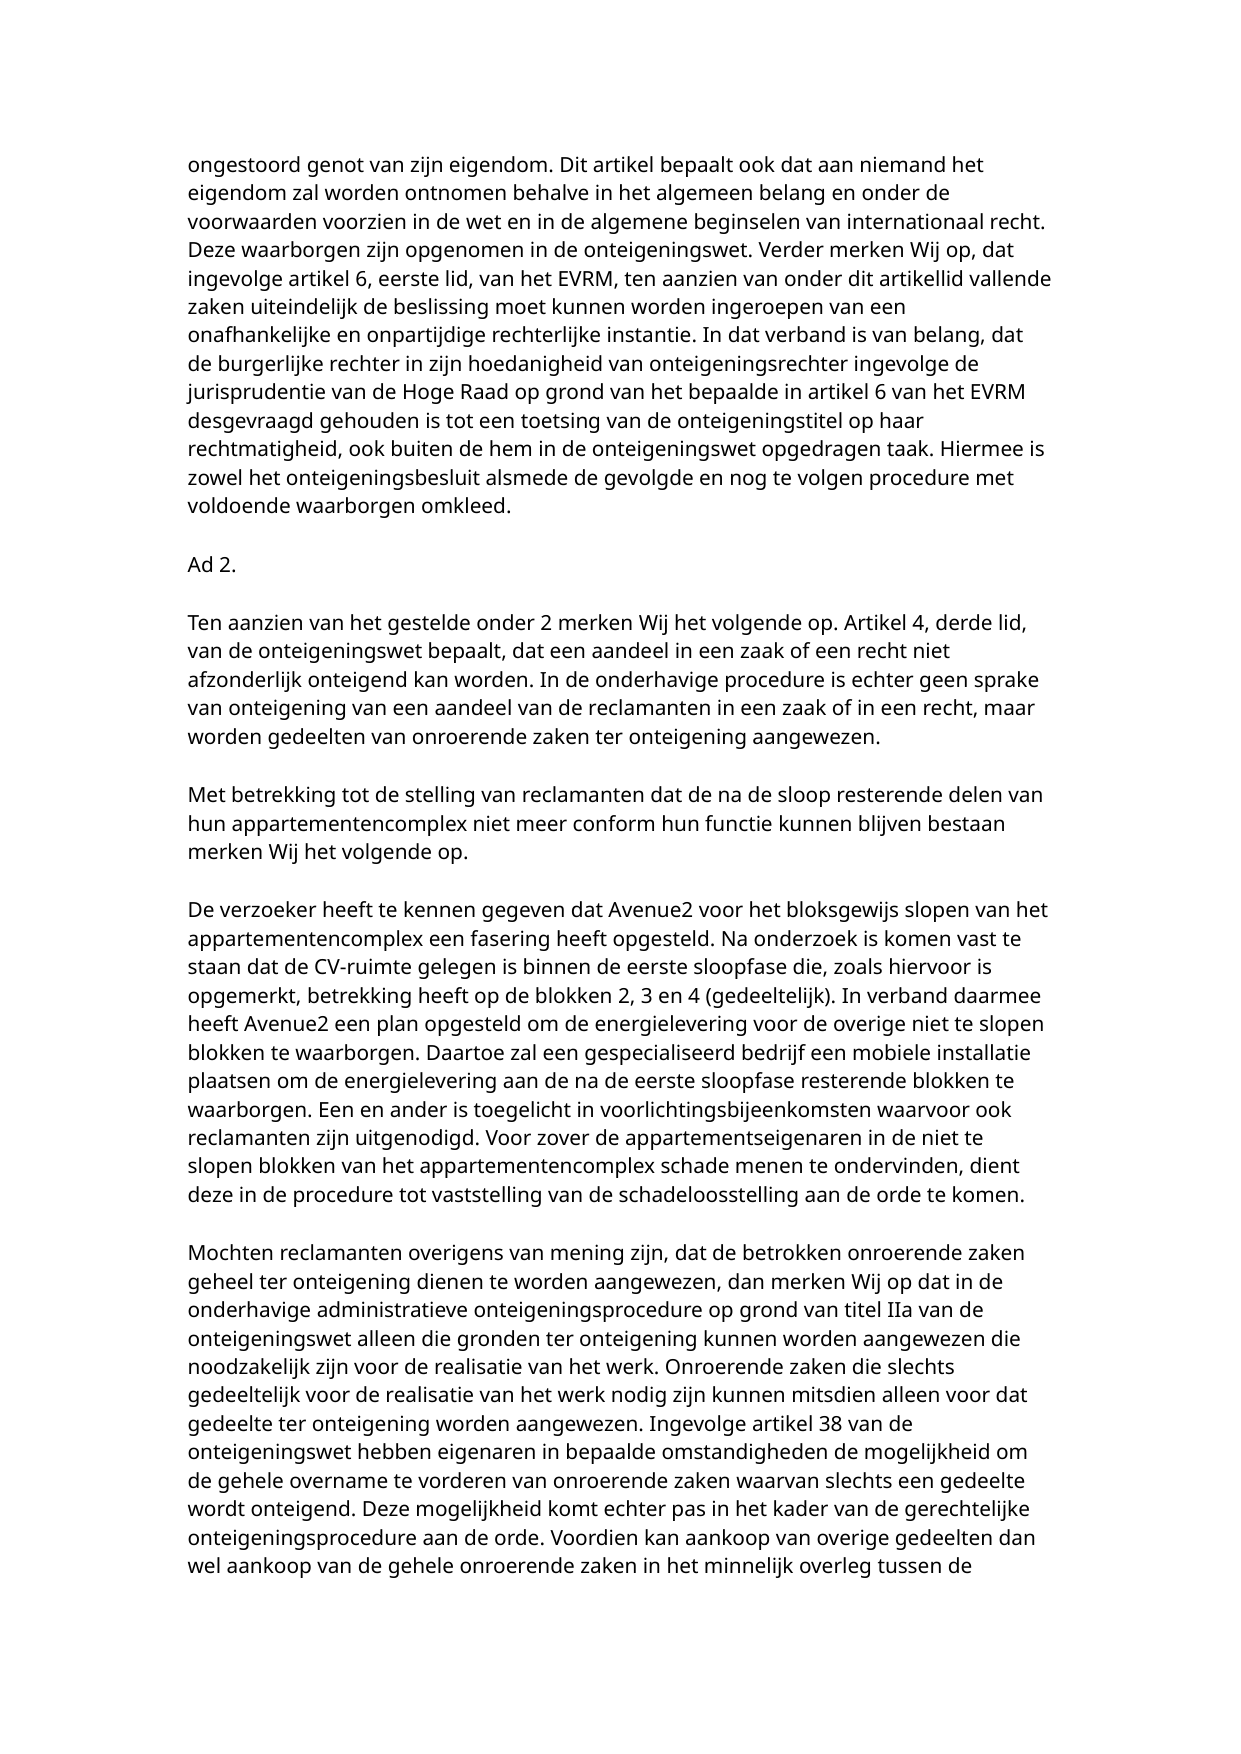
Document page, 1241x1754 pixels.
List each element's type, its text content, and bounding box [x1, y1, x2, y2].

text ongestoord genot van zijn eigendom. Dit artikel bepaalt ook dat aan niemand het eigendom zal worden ontnomen behalve in het algemeen belang en onder de voorwaarden voorzien in de wet en in de algemene beginselen van internationaal recht. Deze waarborgen zijn opgenomen in de onteigeningswet. Verder merken Wij op, dat ingevolge artikel 6, eerste lid, van het EVRM, ten aanzien van onder dit artikellid vallende zaken uiteindelijk de beslissing moet kunnen worden ingeroepen van een onafhankelijke en onpartijdige rechterlijke instantie. In dat verband is van belang, dat de burgerlijke rechter in zijn hoedanigheid van onteigeningsrechter ingevolge de jurisprudentie van de Hoge Raad op grond van het bepaalde in artikel 6 van het EVRM desgevraagd gehouden is tot een toetsing van de onteigeningstitel op haar rechtmatigheid, ook buiten de hem in de onteigeningswet opgedragen taak. Hiermee is zowel het onteigeningsbesluit alsmede de gevolgde en nog te volgen procedure met voldoende waarborgen omkleed. [187, 150, 1053, 520]
text Ten aanzien van het gestelde onder 2 merken Wij het volgende op. Artikel 4, derde lid, van de onteigeningswet bepaalt, dat een aandeel in een zaak of een recht niet afzonderlijk onteigend kan worden. In de onderhavige procedure is echter geen sprake van onteigening van een aandeel van de reclamanten in een zaak of in een recht, maar worden gedeelten van onroerende zaken ter onteigening aangewezen. [187, 608, 1053, 750]
text Ad 2. [187, 550, 1053, 578]
text Mochten reclamanten overigens van mening zijn, dat de betrokken onroerende zaken geheel ter onteigening dienen te worden aangewezen, dan merken Wij op dat in de onderhavige administratieve onteigeningsprocedure op grond van titel IIa van de onteigeningswet alleen die gronden ter onteigening kunnen worden aangewezen die noodzakelijk zijn voor de realisatie van het werk. Onroerende zaken die slechts gedeeltelijk voor de realisatie van het werk nodig zijn kunnen mitsdien alleen voor dat gedeelte ter onteigening worden aangewezen. Ingevolge artikel 38 van de onteigeningswet hebben eigenaren in bepaalde omstandigheden de mogelijkheid om de gehele overname te vorderen van onroerende zaken waarvan slechts een gedeelte wordt onteigend. Deze mogelijkheid komt echter pas in het kader van de gerechtelijke onteigeningsprocedure aan de orde. Voordien kan aankoop van overige gedeelten dan wel aankoop van de gehele onroerende zaken in het minnelijk overleg tussen de [187, 1238, 1053, 1580]
text Met betrekking tot de stelling van reclamanten dat de na de sloop resterende delen van hun appartementencomplex niet meer conform hun functie kunnen blijven bestaan merken Wij het volgende op. [187, 780, 1053, 866]
text De verzoeker heeft te kennen gegeven dat Avenue2 voor het bloksgewijs slopen van het appartementencomplex een fasering heeft opgesteld. Na onderzoek is komen vast te staan dat de CV-ruimte gelegen is binnen de eerste sloopfase die, zoals hiervoor is opgemerkt, betrekking heeft op de blokken 2, 3 en 4 (gedeeltelijk). In verband daarmee heeft Avenue2 een plan opgesteld om de energielevering voor de overige niet te slopen blokken te waarborgen. Daartoe zal een gespecialiseerd bedrijf een mobiele installatie plaatsen om de energielevering aan de na de eerste sloopfase resterende blokken te waarborgen. Een en ander is toegelicht in voorlichtingsbijeenkomsten waarvoor ook reclamanten zijn uitgenodigd. Voor zover de appartementseigenaren in de niet te slopen blokken van het appartementencomplex schade menen te ondervinden, dient deze in de procedure tot vaststelling van de schadeloosstelling aan de orde te komen. [187, 896, 1053, 1208]
